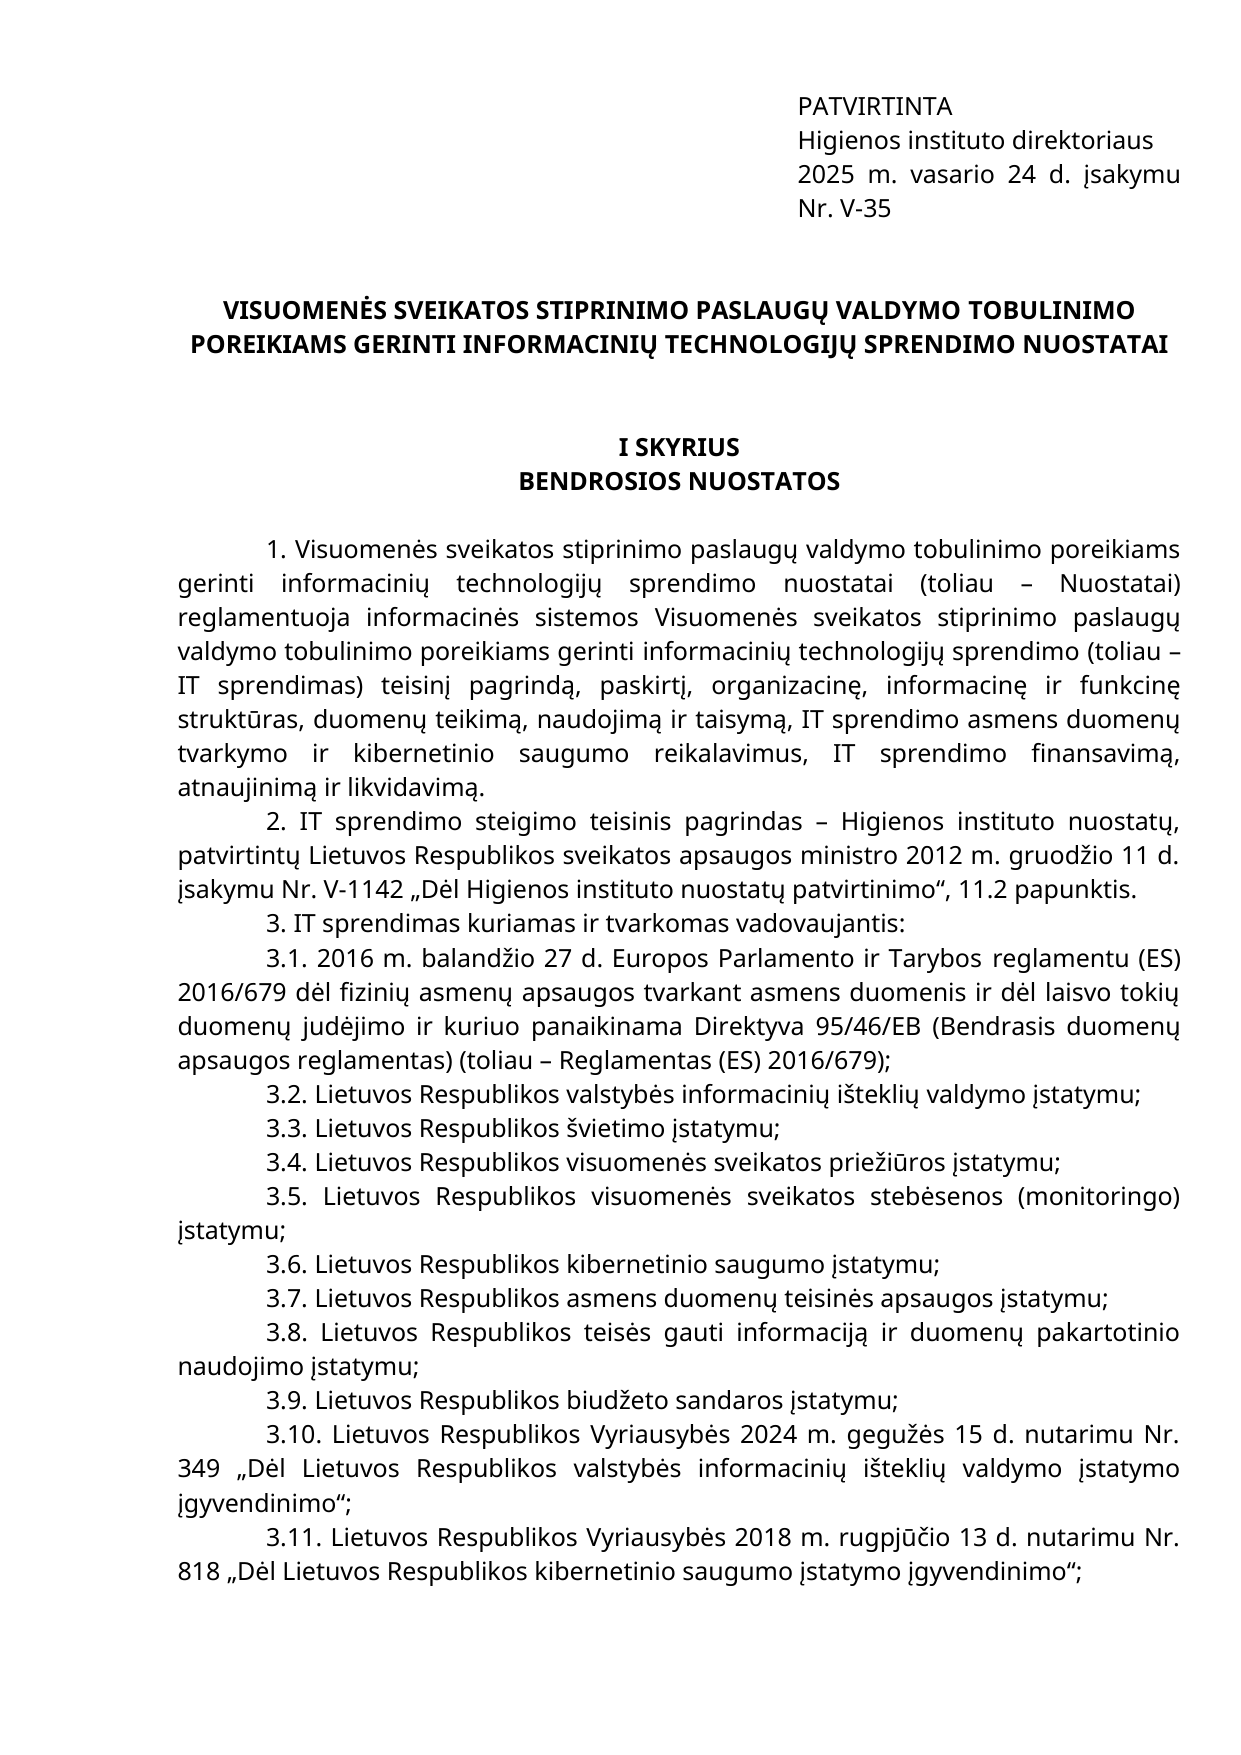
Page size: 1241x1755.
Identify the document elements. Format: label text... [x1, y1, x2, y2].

text 3.2. Lietuvos Respublikos valstybės informacinių išteklių valdymo įstatymu; [177, 1076, 1181, 1111]
text 3.3. Lietuvos Respublikos švietimo įstatymu; [177, 1111, 1181, 1144]
text Higienos instituto direktoriaus [797, 123, 1181, 157]
text 1. Visuomenės sveikatos stiprinimo paslaugų valdymo tobulinimo poreikiams gerinti informacinių technologijų sprendimo nuostatai (toliau – Nuostatai) reglamentuoja informacinės sistemos Visuomenės sveikatos stiprinimo paslaugų valdymo tobulinimo poreikiams gerinti informacinių technologijų sprendimo (toliau – IT sprendimas) teisinį pagrindą, paskirtį, organizacinę, informacinę ir funkcinę struktūras, duomenų teikimą, naudojimą ir taisymą, IT sprendimo asmens duomenų tvarkymo ir kibernetinio saugumo reikalavimus, IT sprendimo finansavimą, atnaujinimą ir likvidavimą. [177, 531, 1181, 804]
text 3.11. Lietuvos Respublikos Vyriausybės 2018 m. rugpjūčio 13 d. nutarimu Nr. 818 „Dėl Lietuvos Respublikos kibernetinio saugumo įstatymo įgyvendinimo“; [177, 1519, 1181, 1587]
text BENDROSIOS NUOSTATOS [177, 463, 1181, 497]
text I SKYRIUS [177, 429, 1181, 463]
text 3.7. Lietuvos Respublikos asmens duomenų teisinės apsaugos įstatymu; [177, 1281, 1181, 1315]
text 3.8. Lietuvos Respublikos teisės gauti informaciją ir duomenų pakartotinio naudojimo įstatymu; [177, 1315, 1181, 1383]
text 3.6. Lietuvos Respublikos kibernetinio saugumo įstatymu; [177, 1247, 1181, 1281]
text PATVIRTINTA [797, 89, 1181, 123]
text 3.5. Lietuvos Respublikos visuomenės sveikatos stebėsenos (monitoringo) įstatymu; [177, 1179, 1181, 1247]
text VISUOMENĖS SVEIKATOS STIPRINIMO PASLAUGŲ VALDYMO TOBULINIMO poreikiams gerinti INFORMACINIŲ TECHNOLOGIJŲ SPRENDIMO nuostatAI [177, 293, 1181, 361]
text 3. IT sprendimas kuriamas ir tvarkomas vadovaujantis: [177, 906, 1181, 940]
text 3.10. Lietuvos Respublikos Vyriausybės 2024 m. gegužės 15 d. nutarimu Nr. 349 „Dėl Lietuvos Respublikos valstybės informacinių išteklių valdymo įstatymo įgyvendinimo“; [177, 1417, 1181, 1519]
text 3.9. Lietuvos Respublikos biudžeto sandaros įstatymu; [177, 1383, 1181, 1417]
text 2025 m. vasario 24 d. įsakymu Nr. V-35 [797, 157, 1181, 225]
text 3.4. Lietuvos Respublikos visuomenės sveikatos priežiūros įstatymu; [177, 1144, 1181, 1179]
text 3.1. 2016 m. balandžio 27 d. Europos Parlamento ir Tarybos reglamentu (ES) 2016/679 dėl fizinių asmenų apsaugos tvarkant asmens duomenis ir dėl laisvo tokių duomenų judėjimo ir kuriuo panaikinama Direktyva 95/46/EB (Bendrasis duomenų apsaugos reglamentas) (toliau – Reglamentas (ES) 2016/679); [177, 940, 1181, 1076]
text 2. IT sprendimo steigimo teisinis pagrindas – Higienos instituto nuostatų, patvirtintų Lietuvos Respublikos sveikatos apsaugos ministro 2012 m. gruodžio 11 d. įsakymu Nr. V-1142 „Dėl Higienos instituto nuostatų patvirtinimo“, 11.2 papunktis. [177, 804, 1181, 906]
